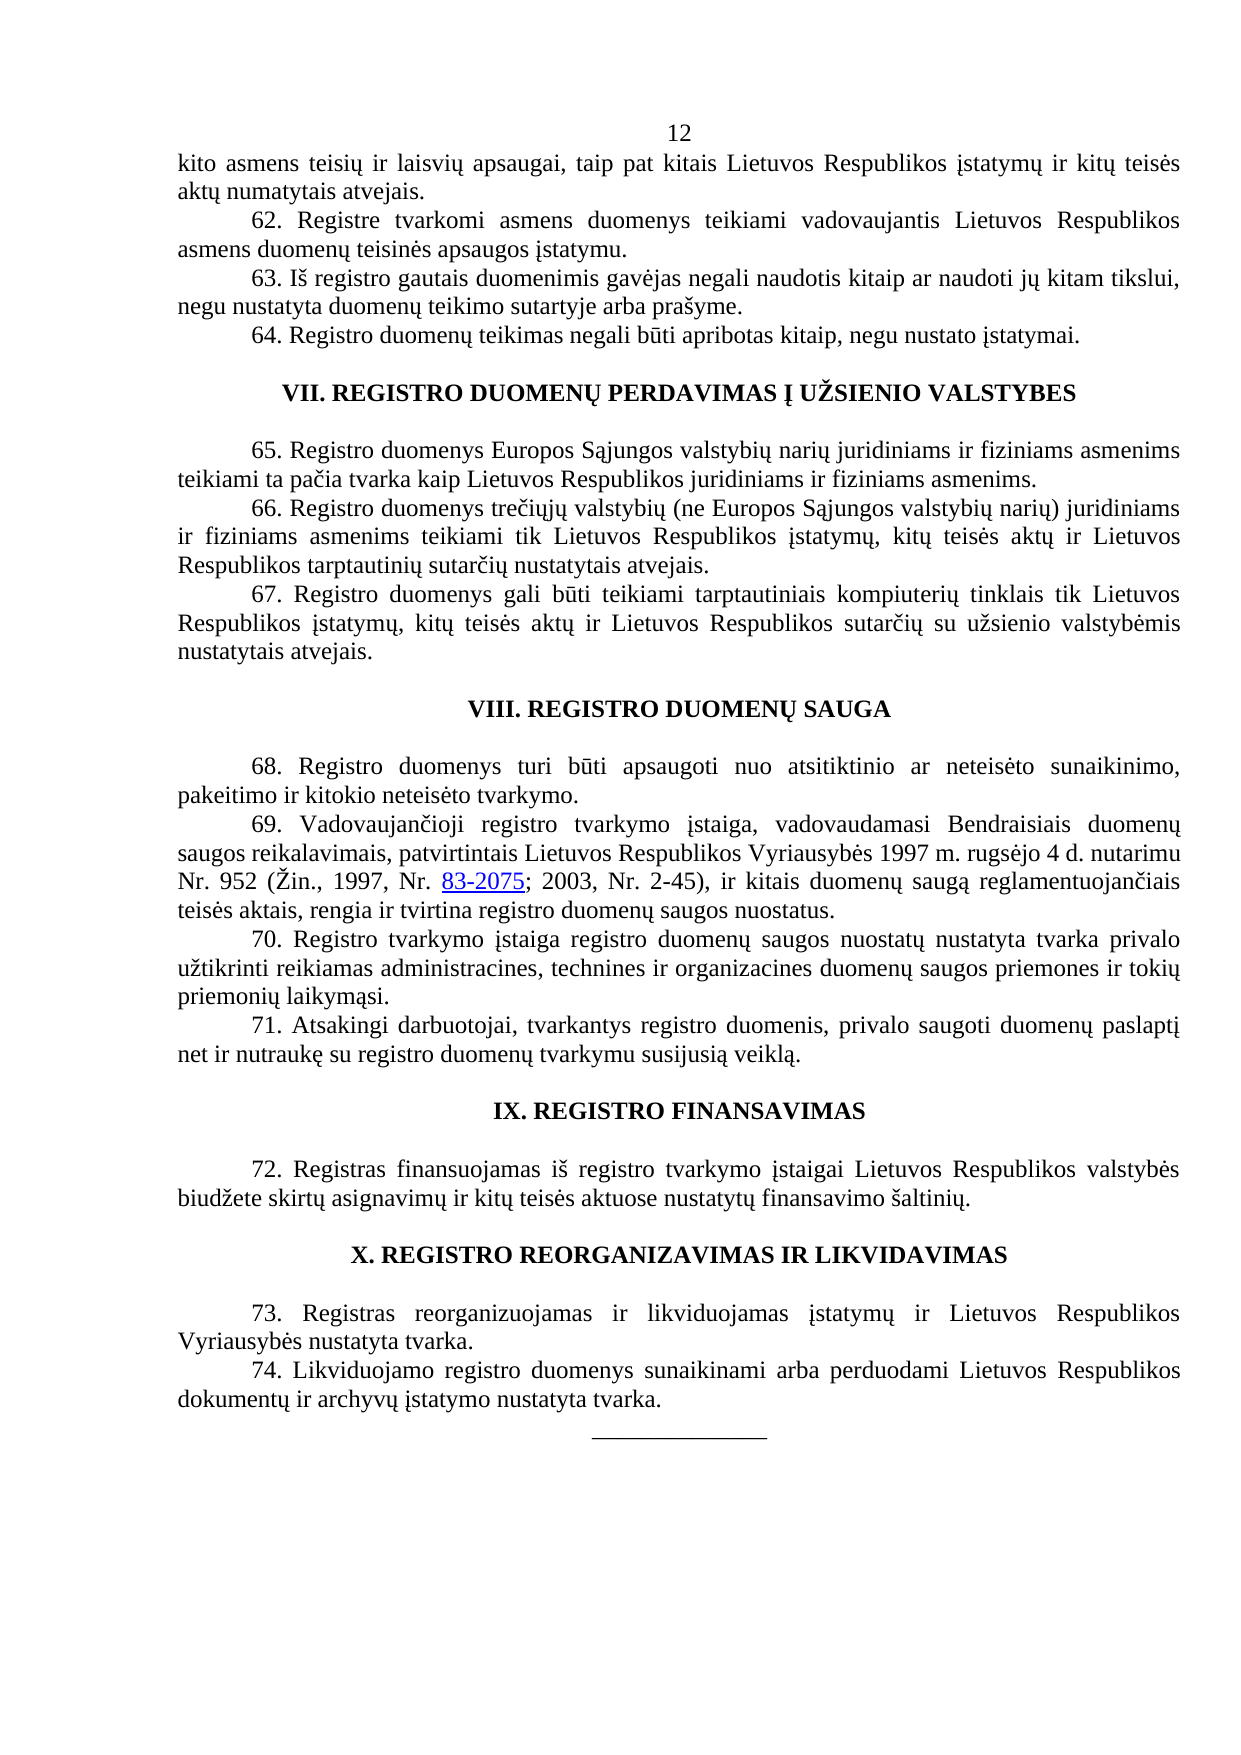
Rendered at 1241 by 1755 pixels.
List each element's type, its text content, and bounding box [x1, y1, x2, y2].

text 72. Registras finansuojamas iš registro tvarkymo įstaigai Lietuvos Respublikos valstybės biudžete skirtų asignavimų ir kitų teisės aktuose nustatytų finansavimo šaltinių. [177, 1154, 1181, 1211]
text 62. Registre tvarkomi asmens duomenys teikiami vadovaujantis Lietuvos Respublikos asmens duomenų teisinės apsaugos įstatymu. [177, 205, 1181, 263]
text 66. Registro duomenys trečiųjų valstybių (ne Europos Sąjungos valstybių narių) juridiniams ir fiziniams asmenims teikiami tik Lietuvos Respublikos įstatymų, kitų teisės aktų ir Lietuvos Respublikos tarptautinių sutarčių nustatytais atvejais. [177, 493, 1181, 579]
text 65. Registro duomenys Europos Sąjungos valstybių narių juridiniams ir fiziniams asmenims teikiami ta pačia tvarka kaip Lietuvos Respublikos juridiniams ir fiziniams asmenims. [177, 435, 1181, 493]
text 64. Registro duomenų teikimas negali būti apribotas kitaip, negu nustato įstatymai. [177, 320, 1181, 349]
text 69. Vadovaujančioji registro tvarkymo įstaiga, vadovaudamasi Bendraisiais duomenų saugos reikalavimais, patvirtintais Lietuvos Respublikos Vyriausybės 1997 m. rugsėjo 4 d. nutarimu Nr. 952 (Žin., 1997, Nr. 83-2075; 2003, Nr. 2-45), ir kitais duomenų saugą reglamentuojančiais teisės aktais, rengia ir tvirtina registro duomenų saugos nuostatus. [177, 809, 1181, 924]
text X. REGISTRO REORGANIZAVIMAS IR LIKVIDAVIMAS [177, 1240, 1181, 1269]
text 68. Registro duomenys turi būti apsaugoti nuo atsitiktinio ar neteisėto sunaikinimo, pakeitimo ir kitokio neteisėto tvarkymo. [177, 751, 1181, 809]
text IX. REGISTRO FINANSAVIMAS [177, 1096, 1181, 1125]
text 63. Iš registro gautais duomenimis gavėjas negali naudotis kitaip ar naudoti jų kitam tikslui, negu nustatyta duomenų teikimo sutartyje arba prašyme. [177, 263, 1181, 320]
text 71. Atsakingi darbuotojai, tvarkantys registro duomenis, privalo saugoti duomenų paslaptį net ir nutraukę su registro duomenų tvarkymu susijusią veiklą. [177, 1010, 1181, 1068]
text kito asmens teisių ir laisvių apsaugai, taip pat kitais Lietuvos Respublikos įstatymų ir kitų teisės aktų numatytais atvejais. [177, 148, 1181, 205]
text ______________ [177, 1413, 1181, 1441]
text 73. Registras reorganizuojamas ir likviduojamas įstatymų ir Lietuvos Respublikos Vyriausybės nustatyta tvarka. [177, 1298, 1181, 1355]
text VII. REGISTRO DUOMENŲ PERDAVIMAS Į UŽSIENIO VALSTYBES [177, 378, 1181, 406]
text VIII. REGISTRO DUOMENŲ SAUGA [177, 694, 1181, 723]
text 74. Likviduojamo registro duomenys sunaikinami arba perduodami Lietuvos Respublikos dokumentų ir archyvų įstatymo nustatyta tvarka. [177, 1355, 1181, 1413]
text 67. Registro duomenys gali būti teikiami tarptautiniais kompiuterių tinklais tik Lietuvos Respublikos įstatymų, kitų teisės aktų ir Lietuvos Respublikos sutarčių su užsienio valstybėmis nustatytais atvejais. [177, 579, 1181, 665]
text 70. Registro tvarkymo įstaiga registro duomenų saugos nuostatų nustatyta tvarka privalo užtikrinti reikiamas administracines, technines ir organizacines duomenų saugos priemones ir tokių priemonių laikymąsi. [177, 924, 1181, 1010]
